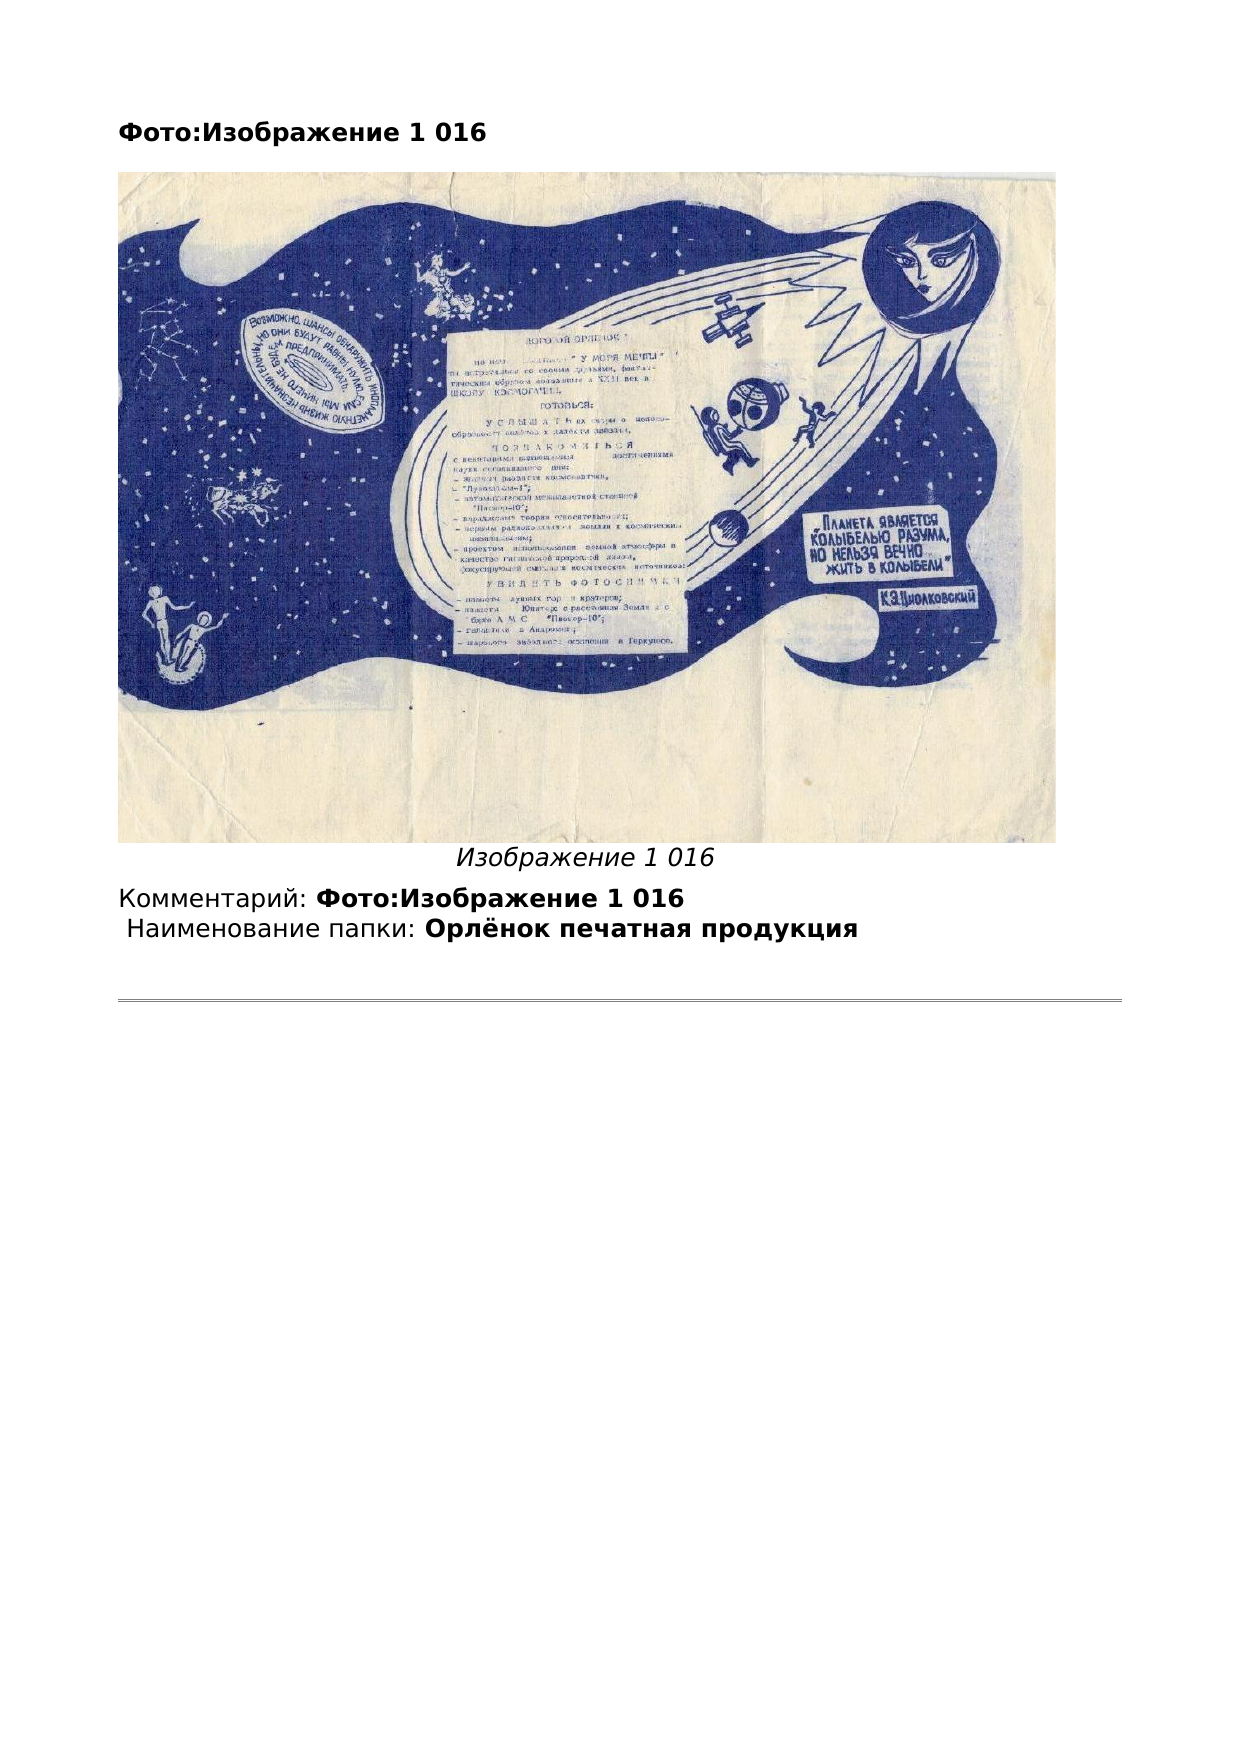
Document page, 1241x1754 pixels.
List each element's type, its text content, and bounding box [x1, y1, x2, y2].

text Комментарий: Фото:Изображение 1 016 Наименование папки: Орлёнок печатная продукция [118, 885, 1122, 972]
subtitle Фото:Изображение 1 016 [118, 118, 1122, 147]
picture [118, 172, 1056, 843]
text Изображение 1 016 [118, 843, 1056, 872]
